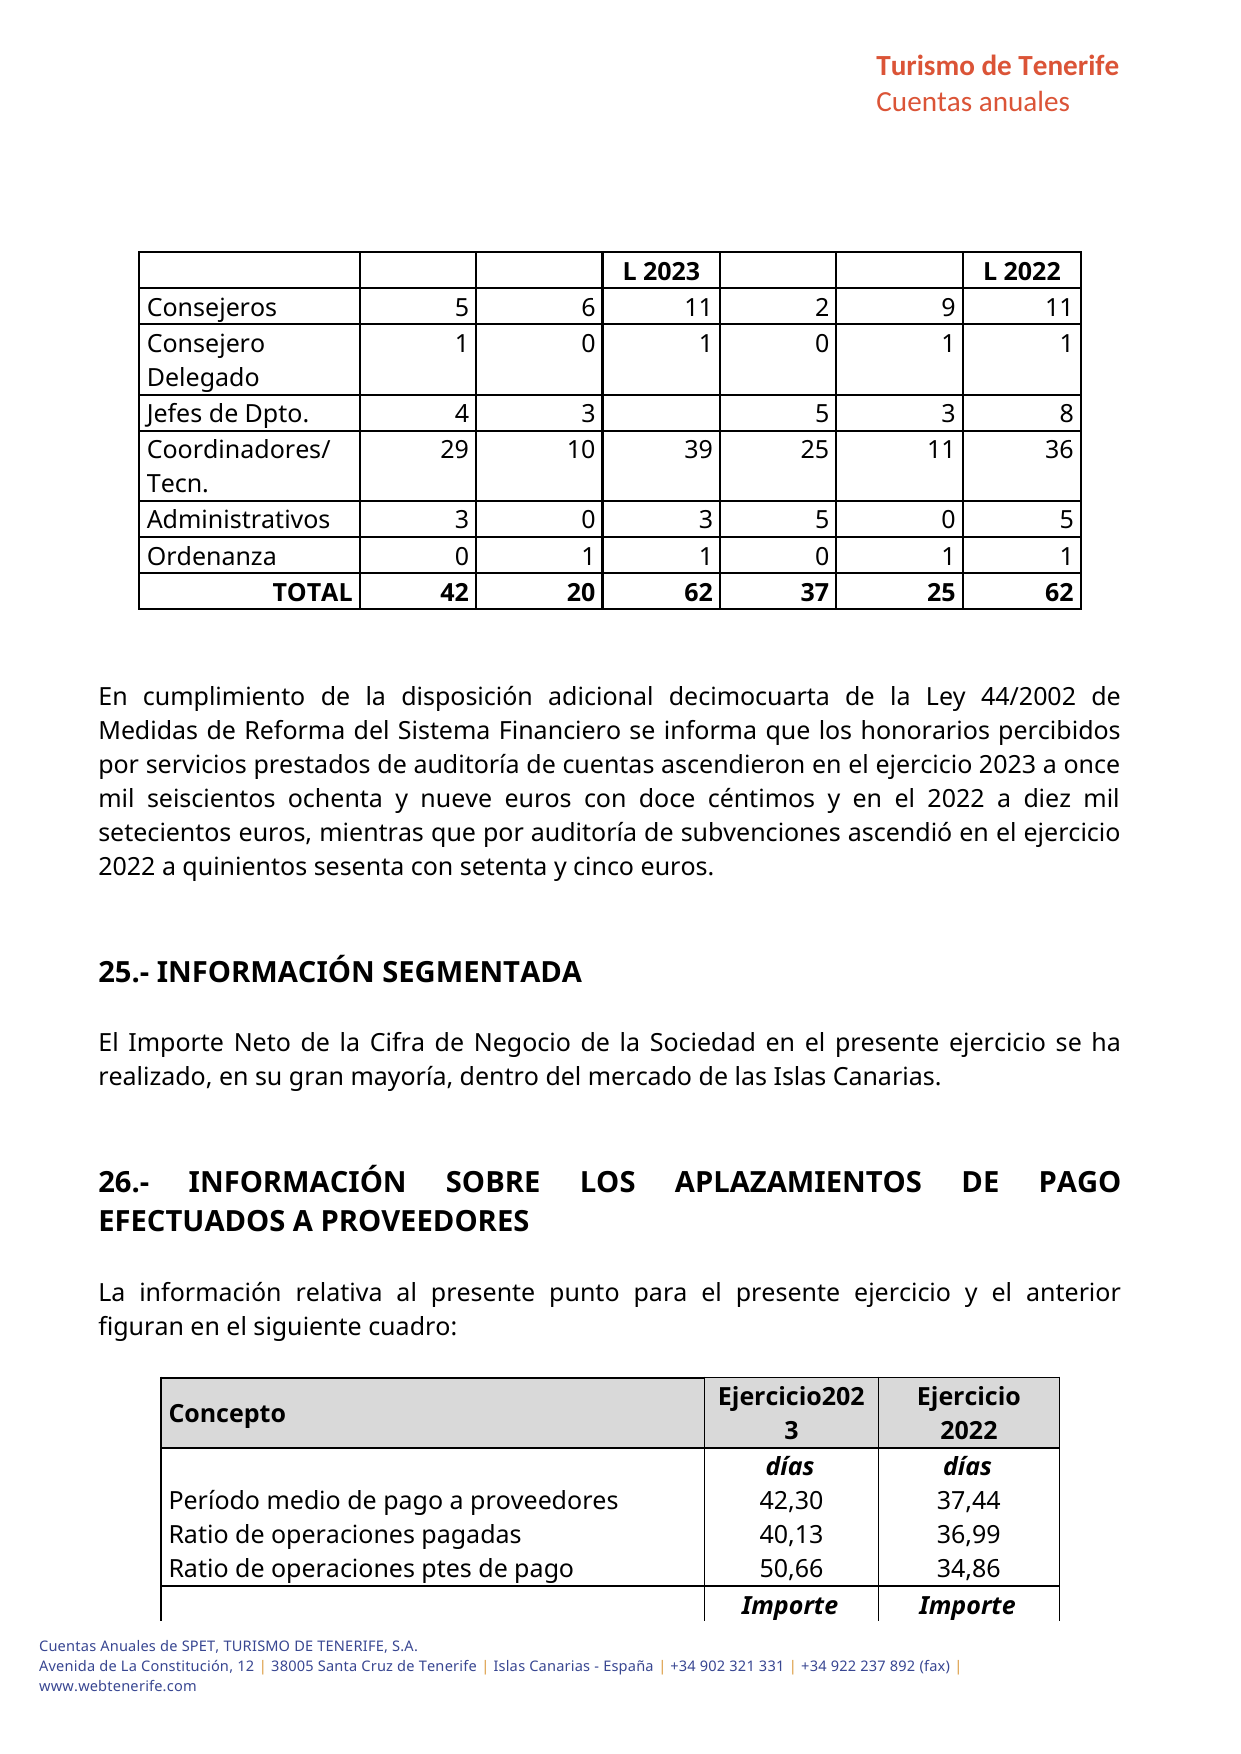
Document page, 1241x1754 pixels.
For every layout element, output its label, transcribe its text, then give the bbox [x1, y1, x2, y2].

table_cell Período medio de pago a proveedores [162, 1483, 704, 1517]
table_cell 25 [721, 432, 835, 500]
table_header [140, 253, 359, 287]
table_cell 34,86 [879, 1551, 1059, 1585]
table_cell 36,99 [879, 1517, 1059, 1551]
table_cell Importe [705, 1587, 878, 1621]
text En cumplimiento de la disposición adicional decimocuarta de la Ley 44/2002 de Medidas de Reforma del Sistema Financiero se informa que los honorarios percibidos por servicios prestados de auditoría de cuentas ascendieron en el ejercicio 2023 a once mil seiscientos ochenta y nueve euros con doce céntimos y en el 2022 a diez mil setecientos euros, mientras que por auditoría de subvenciones ascendió en el ejercicio 2022 a quinientos sesenta con setenta y cinco euros. [98, 678, 1122, 883]
table_cell 0 [477, 502, 601, 536]
table_cell 1 [964, 325, 1080, 393]
table_cell 1 [837, 538, 962, 572]
table_cell 36 [964, 432, 1080, 500]
table_cell Ordenanza [140, 538, 359, 572]
text El Importe Neto de la Cifra de Negocio de la Sociedad en el presente ejercicio se ha realizado, en su gran mayoría, dentro del mercado de las Islas Canarias. [98, 1025, 1122, 1093]
table_cell 62 [964, 574, 1080, 608]
table_cell 62 [604, 574, 719, 608]
table_cell Ratio de operaciones pagadas [162, 1517, 704, 1551]
table_cell 0 [477, 325, 601, 393]
table_cell 4 [361, 396, 475, 430]
table_cell 5 [721, 396, 835, 430]
table_cell 5 [361, 289, 475, 323]
table_cell 11 [964, 289, 1080, 323]
table_cell [162, 1449, 704, 1483]
table_cell 8 [964, 396, 1080, 430]
table_cell 10 [477, 432, 601, 500]
table_cell 9 [837, 289, 962, 323]
table_cell 1 [964, 538, 1080, 572]
text La información relativa al presente punto para el presente ejercicio y el anterior figuran en el siguiente cuadro: [98, 1274, 1122, 1343]
table_cell 11 [604, 289, 719, 323]
table_cell días [879, 1449, 1059, 1483]
table_cell días [705, 1449, 878, 1483]
text 25.- INFORMACIÓN SEGMENTADA [98, 951, 1122, 991]
table_cell Ratio de operaciones ptes de pago [162, 1551, 704, 1585]
table_cell 1 [837, 325, 962, 393]
table_cell 25 [837, 574, 962, 608]
table_cell 1 [477, 538, 601, 572]
table_header [721, 253, 835, 287]
table_cell 0 [361, 538, 475, 572]
table_cell 42 [361, 574, 475, 608]
table_cell 0 [721, 538, 835, 572]
table_cell 39 [604, 432, 719, 500]
table_cell TOTAL [140, 574, 359, 608]
table_cell 3 [361, 502, 475, 536]
table_cell 3 [477, 396, 601, 430]
table_cell 3 [604, 502, 719, 536]
table_header Ejercicio2023 [705, 1378, 878, 1447]
table_cell 3 [837, 396, 962, 430]
table_cell [162, 1587, 704, 1621]
table_header Ejercicio 2022 [879, 1378, 1059, 1447]
table_cell 29 [361, 432, 475, 500]
table_cell 6 [477, 289, 601, 323]
text 26.- INFORMACIÓN SOBRE LOS APLAZAMIENTOS DE PAGO EFECTUADOS A PROVEEDORES [98, 1161, 1122, 1240]
table_cell Consejeros [140, 289, 359, 323]
table_cell 5 [721, 502, 835, 536]
table_cell 1 [361, 325, 475, 393]
table_cell [604, 396, 719, 430]
table_cell 42,30 [705, 1483, 878, 1517]
table_cell 1 [604, 538, 719, 572]
table_cell 2 [721, 289, 835, 323]
table_cell 50,66 [705, 1551, 878, 1585]
table_cell 5 [964, 502, 1080, 536]
table_cell Administrativos [140, 502, 359, 536]
table_header L 2023 [604, 253, 719, 287]
table_cell 1 [604, 325, 719, 393]
table_cell 11 [837, 432, 962, 500]
table_cell 40,13 [705, 1517, 878, 1551]
table_cell 0 [721, 325, 835, 393]
table_cell Importe [879, 1587, 1059, 1621]
table_header [477, 253, 601, 287]
table_cell Coordinadores/Tecn. [140, 432, 359, 500]
table_cell 37,44 [879, 1483, 1059, 1517]
table_cell 37 [721, 574, 835, 608]
table_header [361, 253, 475, 287]
table_header [837, 253, 962, 287]
table_cell Consejero Delegado [140, 325, 359, 393]
table_header L 2022 [964, 253, 1080, 287]
table_cell 0 [837, 502, 962, 536]
table_cell 20 [477, 574, 601, 608]
table_cell Jefes de Dpto. [140, 396, 359, 430]
table_header Concepto [162, 1379, 704, 1447]
